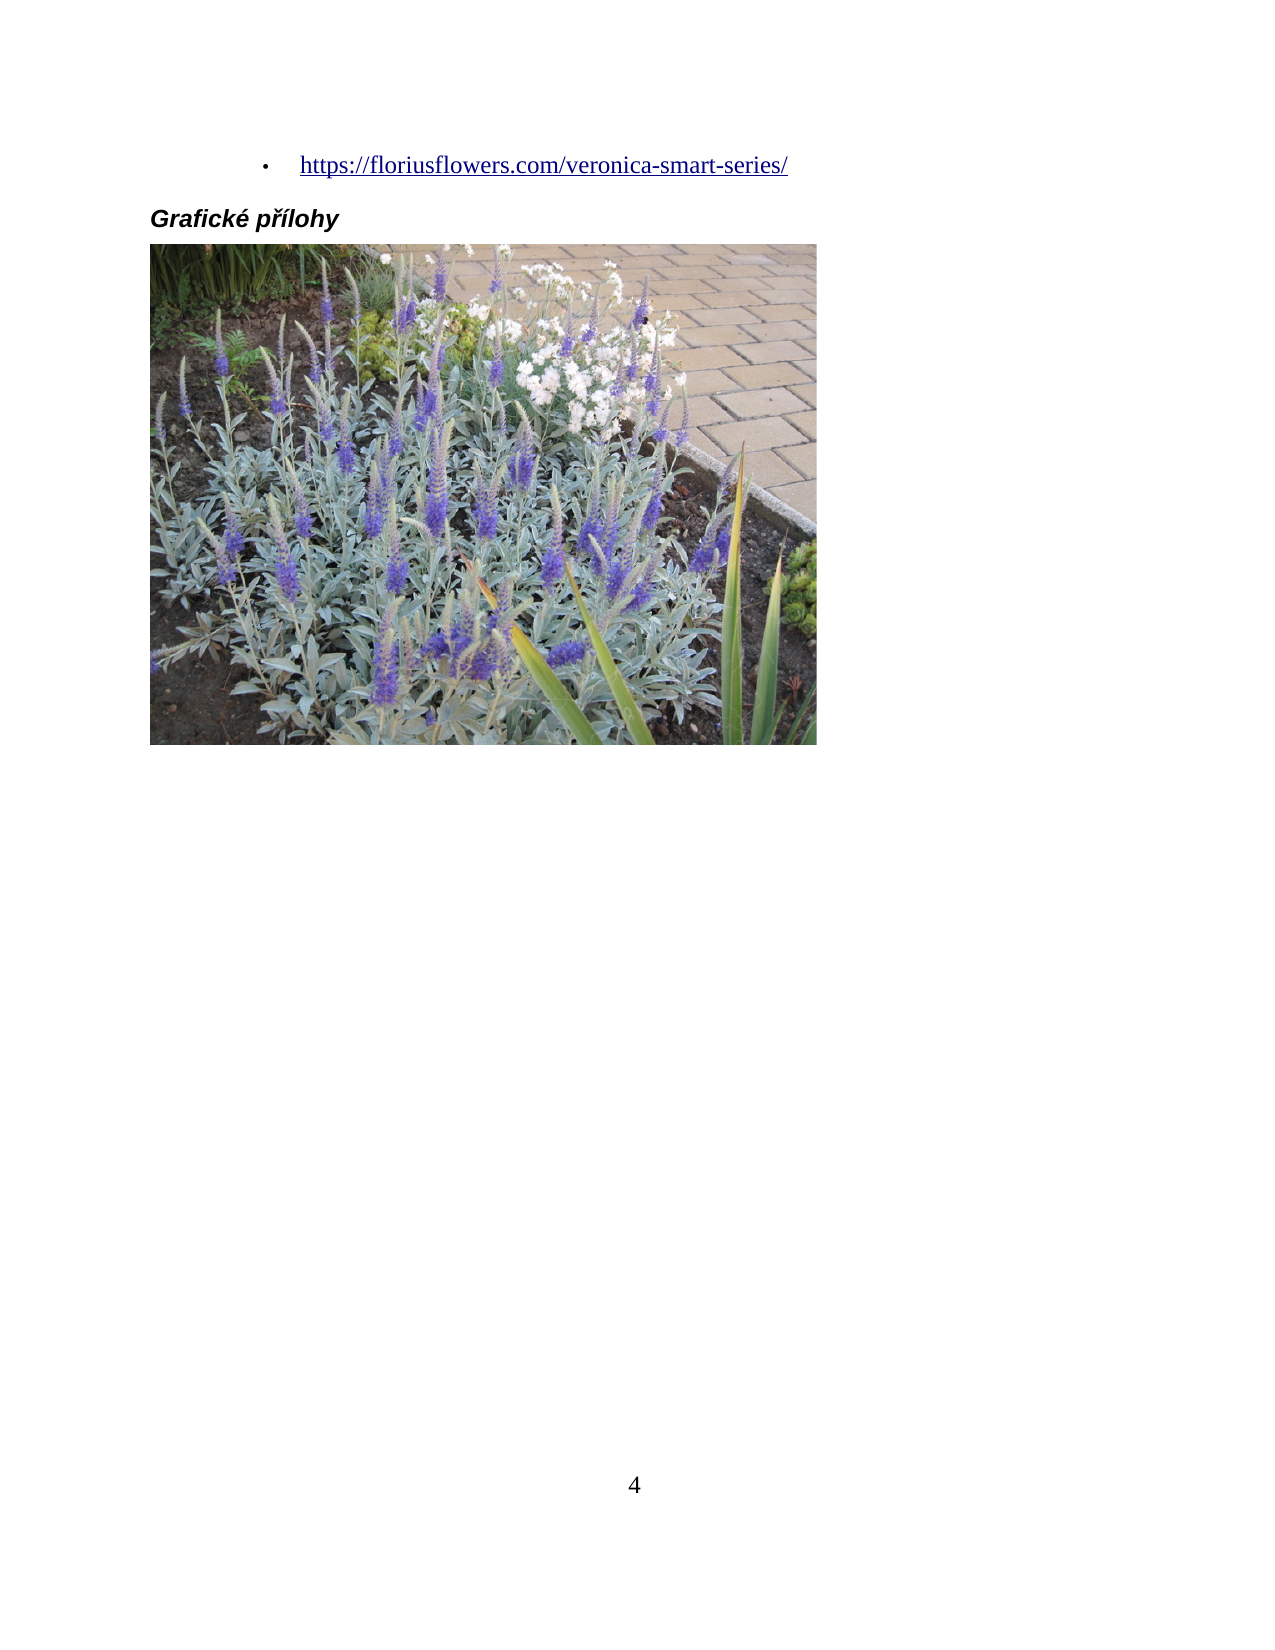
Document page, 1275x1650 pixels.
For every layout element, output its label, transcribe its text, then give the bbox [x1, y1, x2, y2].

picture [150, 244, 817, 745]
subtitle Grafické přílohy [150, 204, 1125, 232]
list https://floriusflowers.com/veronica-smart-series/ [262, 150, 1125, 179]
